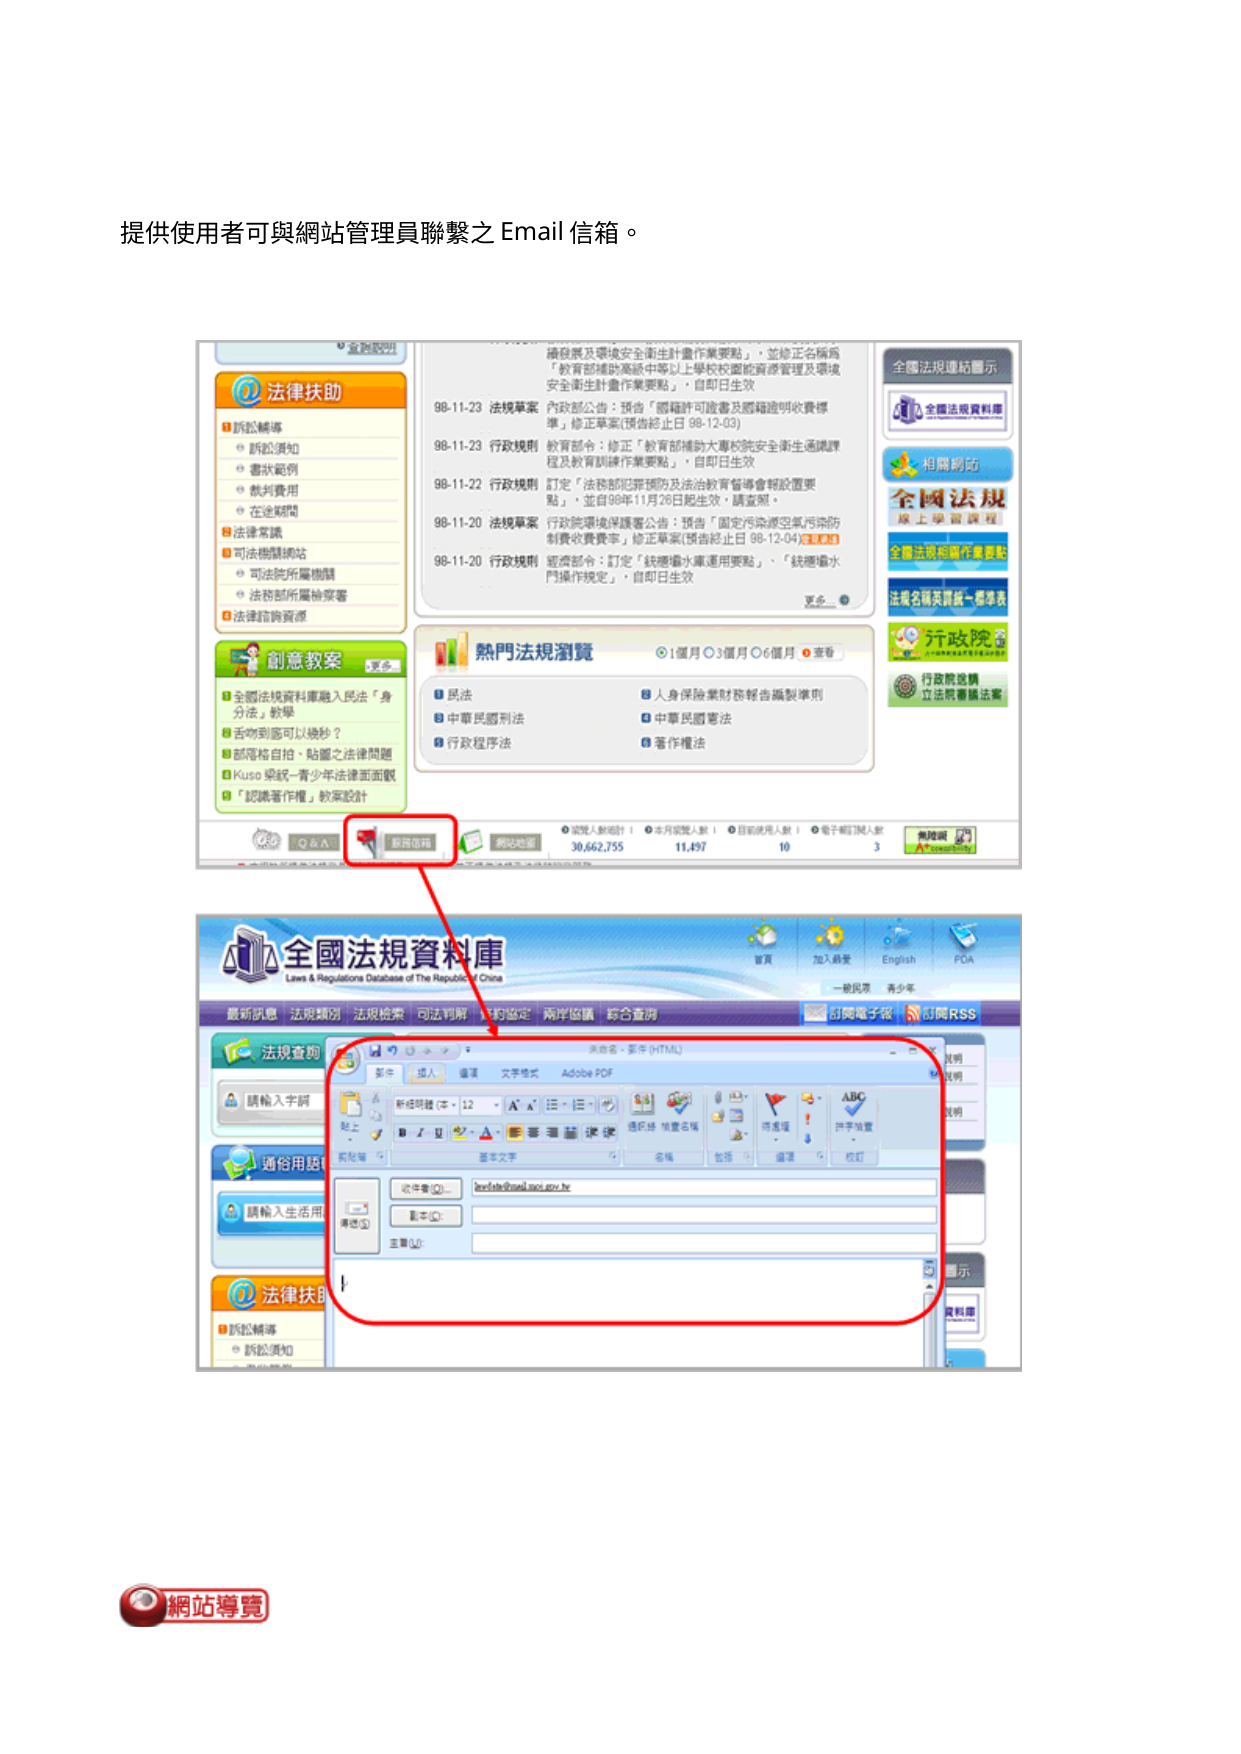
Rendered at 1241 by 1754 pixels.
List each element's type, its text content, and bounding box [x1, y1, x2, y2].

table_header [1099, 127, 1122, 1378]
table_cell [118, 1379, 1099, 1503]
table_header 提供使用者可與網站管理員聯繫之Email信箱。 [118, 127, 1099, 1378]
table_cell [1099, 1379, 1122, 1503]
